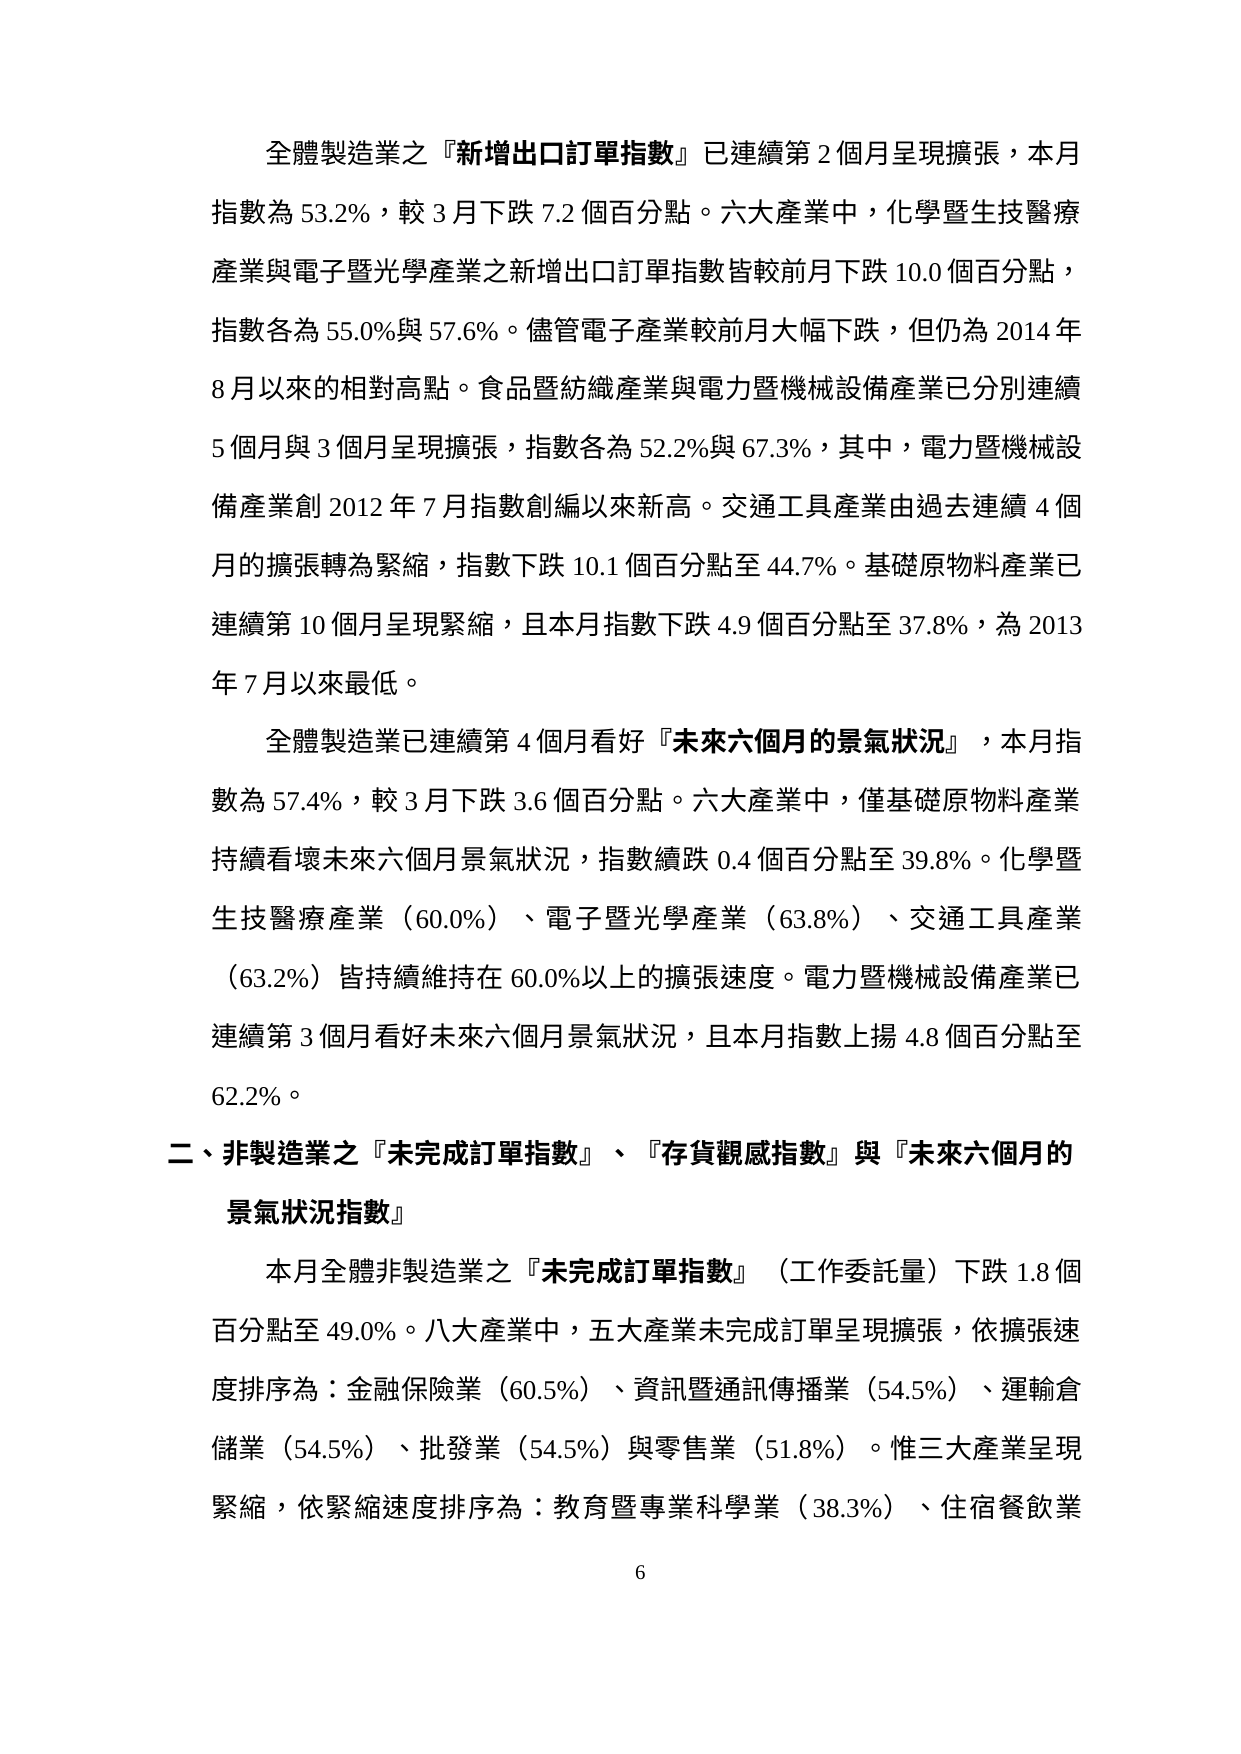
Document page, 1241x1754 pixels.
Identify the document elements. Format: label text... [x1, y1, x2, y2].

text 本月全體非製造業之『未完成訂單指數』（工作委託量）下跌1.8個百分點至49.0%。八大產業中，五大產業未完成訂單呈現擴張，依擴張速度排序為：金融保險業（60.5%）、資訊暨通訊傳播業（54.5%）、運輸倉儲業（54.5%）、批發業（54.5%）與零售業（51.8%）。惟三大產業呈現緊縮，依緊縮速度排序為：教育暨專業科學業（38.3%）、住宿餐飲業 [211, 1250, 1083, 1525]
text 全體製造業已連續第4個月看好『未來六個月的景氣狀況』，本月指數為57.4%，較3月下跌3.6個百分點。六大產業中，僅基礎原物料產業持續看壞未來六個月景氣狀況，指數續跌0.4個百分點至39.8%。化學暨生技醫療產業（60.0%）、電子暨光學產業（63.8%）、交通工具產業（63.2%）皆持續維持在60.0%以上的擴張速度。電力暨機械設備產業已連續第3個月看好未來六個月景氣狀況，且本月指數上揚4.8個百分點至62.2%。 [211, 720, 1083, 1113]
text 全體製造業之『新增出口訂單指數』已連續第2個月呈現擴張，本月指數為53.2%，較3月下跌7.2個百分點。六大產業中，化學暨生技醫療產業與電子暨光學產業之新增出口訂單指數皆較前月下跌10.0個百分點，指數各為55.0%與57.6%。儘管電子產業較前月大幅下跌，但仍為2014年8月以來的相對高點。食品暨紡織產業與電力暨機械設備產業已分別連續5個月與3個月呈現擴張，指數各為52.2%與67.3%，其中，電力暨機械設備產業創2012年7月指數創編以來新高。交通工具產業由過去連續4個月的擴張轉為緊縮，指數下跌10.1個百分點至44.7%。基礎原物料產業已連續第10個月呈現緊縮，且本月指數下跌4.9個百分點至37.8%，為2013年7月以來最低。 [211, 132, 1083, 701]
text 二、非製造業之『未完成訂單指數』、『存貨觀感指數』與『未來六個月的景氣狀況指數』 [167, 1132, 1083, 1231]
